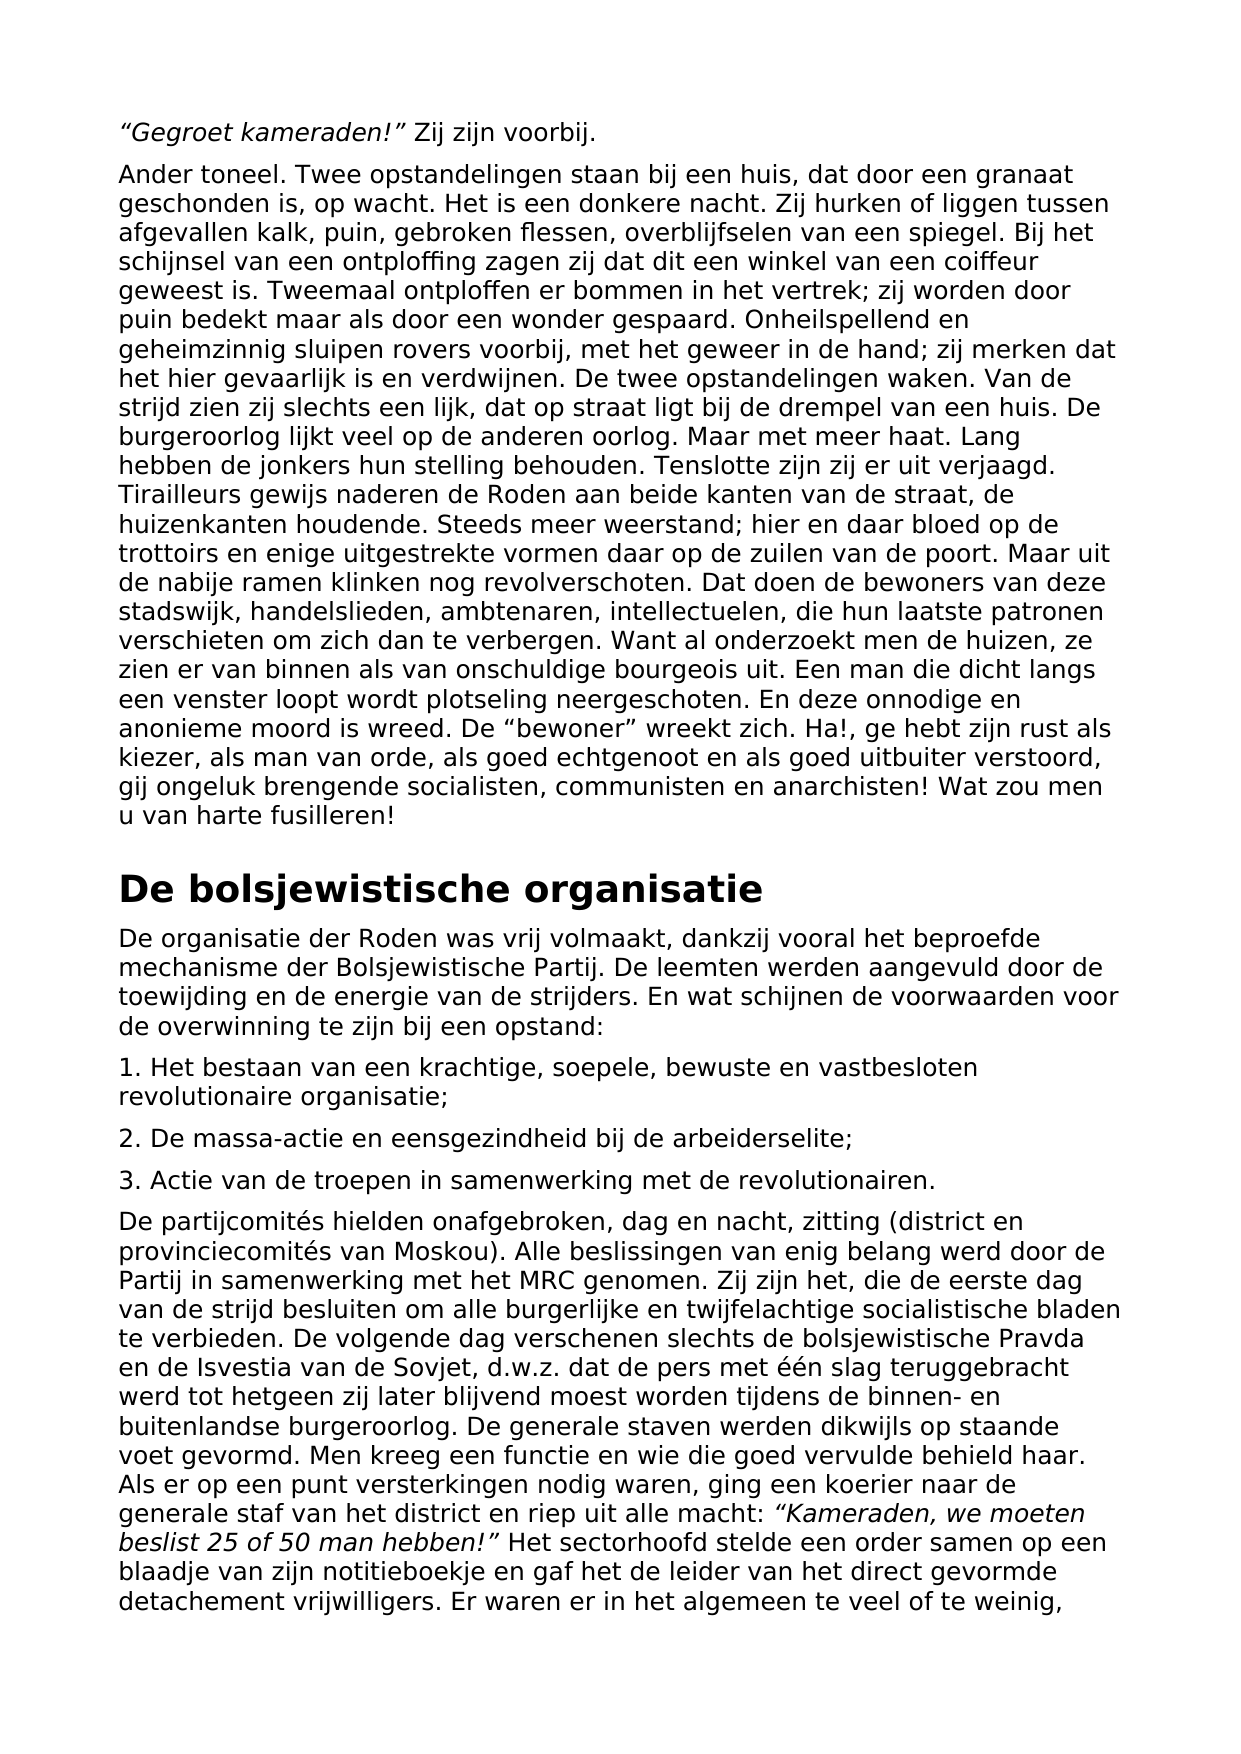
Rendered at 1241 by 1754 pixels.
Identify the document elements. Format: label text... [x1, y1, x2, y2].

text 2. De massa-actie en eensgezindheid bij de arbeiderselite; [118, 1124, 1122, 1153]
subtitle De bolsjewistische organisatie [118, 868, 1122, 912]
text De organisatie der Roden was vrij volmaakt, dankzij vooral het beproefde mechanisme der Bolsjewistische Partij. De leemten werden aangevuld door de toewijding en de energie van de strijders. En wat schijnen de voorwaarden voor de overwinning te zijn bij een opstand: [118, 924, 1122, 1041]
text “Gegroet kameraden!” Zij zijn voorbij. [118, 118, 1122, 147]
text 3. Actie van de troepen in samenwerking met de revolutionairen. [118, 1166, 1122, 1195]
text 1. Het bestaan van een krachtige, soepele, bewuste en vastbesloten revolutionaire organisatie; [118, 1053, 1122, 1112]
text Ander toneel. Twee opstandelingen staan bij een huis, dat door een granaat geschonden is, op wacht. Het is een donkere nacht. Zij hurken of liggen tussen afgevallen kalk, puin, gebroken flessen, overblijfselen van een spiegel. Bij het schijnsel van een ontploffing zagen zij dat dit een winkel van een coiffeur geweest is. Tweemaal ontploffen er bommen in het vertrek; zij worden door puin bedekt maar als door een wonder gespaard. Onheilspellend en geheimzinnig sluipen rovers voorbij, met het geweer in de hand; zij merken dat het hier gevaarlijk is en verdwijnen. De twee opstandelingen waken. Van de strijd zien zij slechts een lijk, dat op straat ligt bij de drempel van een huis. De burgeroorlog lijkt veel op de anderen oorlog. Maar met meer haat. Lang hebben de jonkers hun stelling behouden. Tenslotte zijn zij er uit verjaagd. Tirailleurs gewijs naderen de Roden aan beide kanten van de straat, de huizenkanten houdende. Steeds meer weerstand; hier en daar bloed op de trottoirs en enige uitgestrekte vormen daar op de zuilen van de poort. Maar uit de nabije ramen klinken nog revolverschoten. Dat doen de bewoners van deze stadswijk, handelslieden, ambtenaren, intellectuelen, die hun laatste patronen verschieten om zich dan te verbergen. Want al onderzoekt men de huizen, ze zien er van binnen als van onschuldige bourgeois uit. Een man die dicht langs een venster loopt wordt plotseling neergeschoten. En deze onnodige en anonieme moord is wreed. De “bewoner” wreekt zich. Ha!, ge hebt zijn rust als kiezer, als man van orde, als goed echtgenoot en als goed uitbuiter verstoord, gij ongeluk brengende socialisten, communisten en anarchisten! Wat zou men u van harte fusilleren! [118, 160, 1122, 831]
text De partijcomités hielden onafgebroken, dag en nacht, zitting (district en provinciecomités van Moskou). Alle beslissingen van enig belang werd door de Partij in samenwerking met het MRC genomen. Zij zijn het, die de eerste dag van de strijd besluiten om alle burgerlijke en twijfelachtige socialistische bladen te verbieden. De volgende dag verschenen slechts de bolsjewistische Pravda en de Isvestia van de Sovjet, d.w.z. dat de pers met één slag teruggebracht werd tot hetgeen zij later blijvend moest worden tijdens de binnen- en buitenlandse burgeroorlog. De generale staven werden dikwijls op staande voet gevormd. Men kreeg een functie en wie die goed vervulde behield haar. Als er op een punt versterkingen nodig waren, ging een koerier naar de generale staf van het district en riep uit alle macht: “Kameraden, we moeten beslist 25 of 50 man hebben!” Het sectorhoofd stelde een order samen op een blaadje van zijn notitieboekje en gaf het de leider van het direct gevormde detachement vrijwilligers. Er waren er in het algemeen te veel of te weinig, [118, 1208, 1122, 1616]
